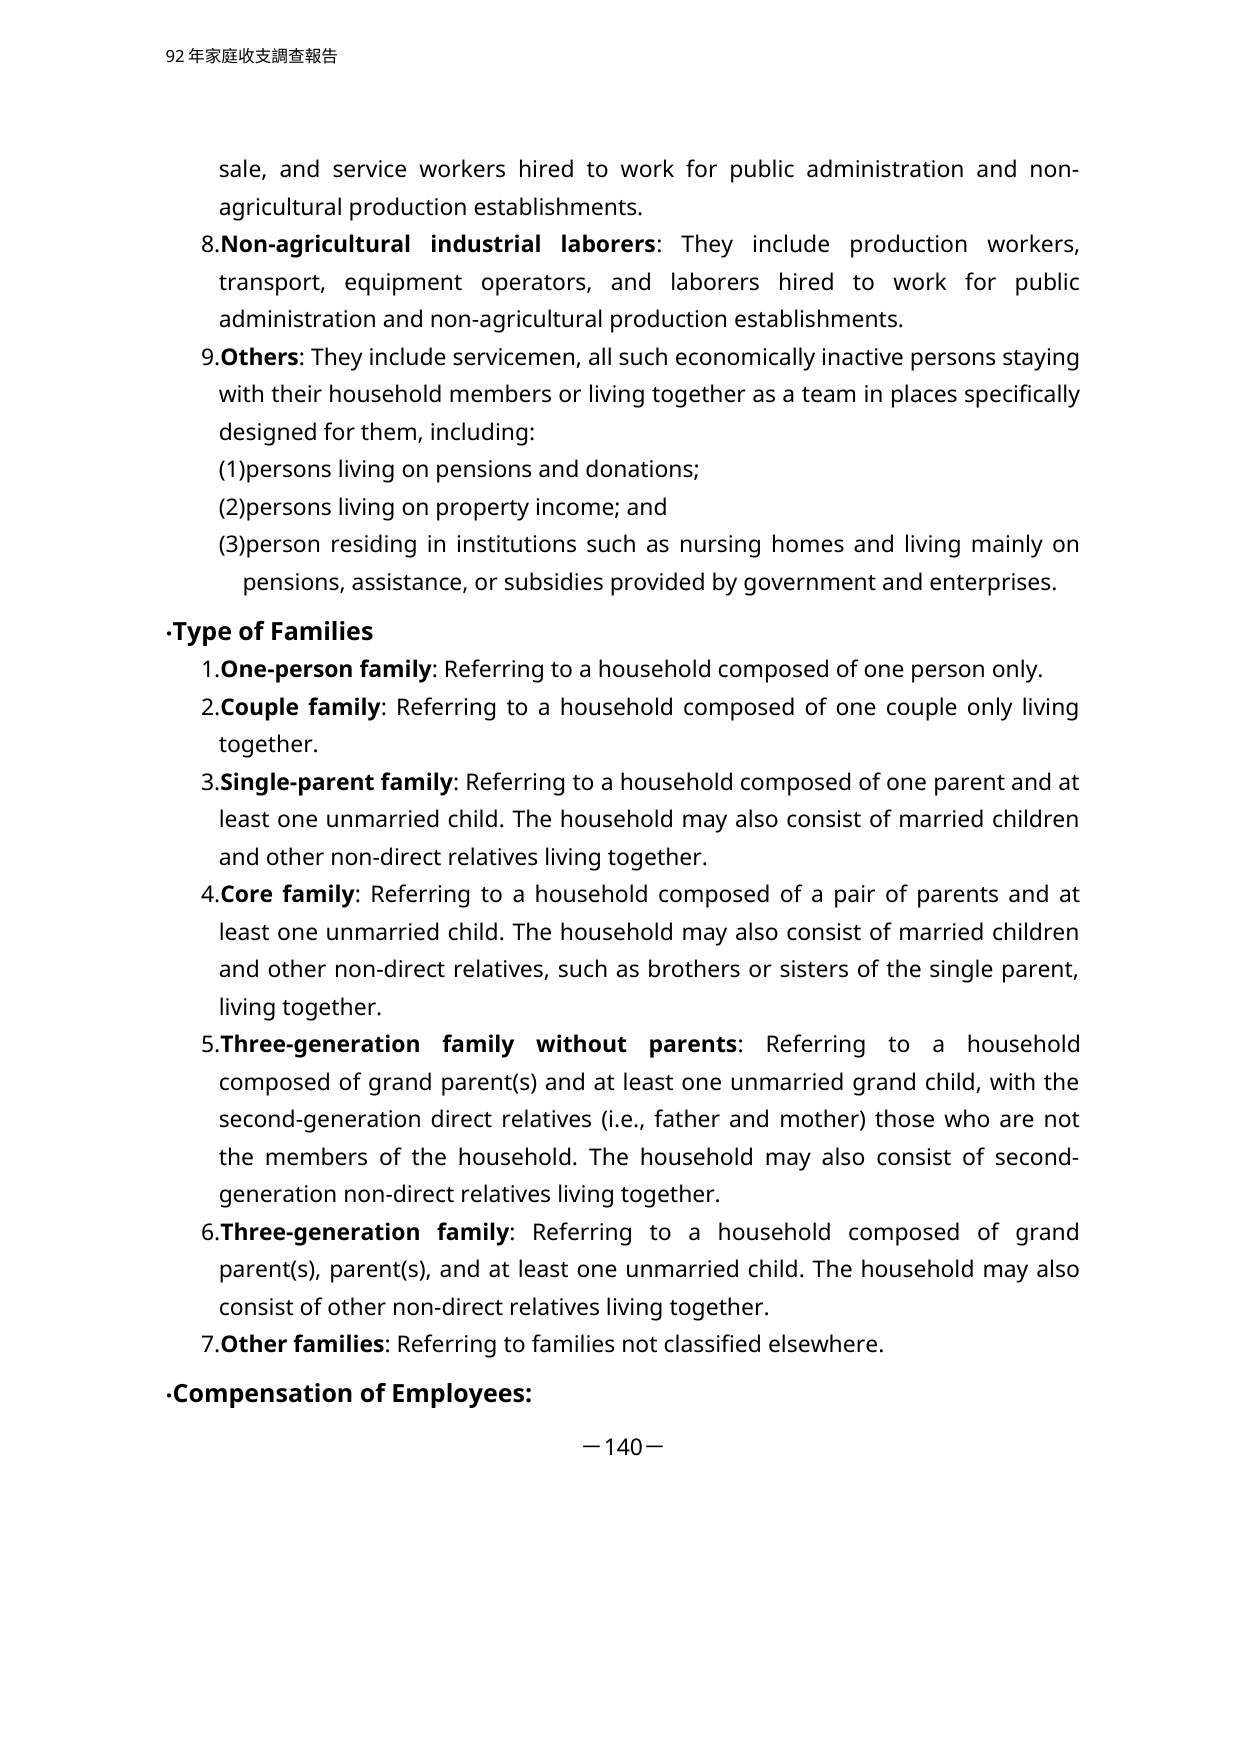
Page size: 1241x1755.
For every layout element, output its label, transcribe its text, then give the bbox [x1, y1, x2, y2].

text (2)persons living on property income; and [218, 485, 1081, 523]
text 1.One-person family: Referring to a household composed of one person only. [201, 648, 1081, 685]
text 9.Others: They include servicemen, all such economically inactive persons staying with their household members or living together as a team in places specifically designed for them, including: [201, 335, 1081, 448]
text ‧Type of Families [165, 610, 1081, 648]
text (1)persons living on pensions and donations; [218, 448, 1081, 485]
text (3)person residing in institutions such as nursing homes and living mainly on pensions, assistance, or subsidies provided by government and enterprises. [218, 523, 1081, 598]
text 2.Couple family: Referring to a household composed of one couple only living together. [201, 685, 1081, 760]
text 6.Three-generation family: Referring to a household composed of grand parent(s), parent(s), and at least one unmarried child. The household may also consist of other non-direct relatives living together. [201, 1210, 1081, 1323]
text 7.Other families: Referring to families not classified elsewhere. [201, 1323, 1081, 1360]
text 4.Core family: Referring to a household composed of a pair of parents and at least one unmarried child. The household may also consist of married children and other non-direct relatives, such as brothers or sisters of the single parent, living together. [201, 873, 1081, 1023]
text sale, and service workers hired to work for public administration and non-agricultural production establishments. [201, 148, 1081, 223]
text ‧Compensation of Employees: [165, 1373, 1081, 1410]
text 3.Single-parent family: Referring to a household composed of one parent and at least one unmarried child. The household may also consist of married children and other non-direct relatives living together. [201, 760, 1081, 873]
text 8.Non-agricultural industrial laborers: They include production workers, transport, equipment operators, and laborers hired to work for public administration and non-agricultural production establishments. [201, 223, 1081, 335]
text 5.Three-generation family without parents: Referring to a household composed of grand parent(s) and at least one unmarried grand child, with the second-generation direct relatives (i.e., father and mother) those who are not the members of the household. The household may also consist of second-generation non-direct relatives living together. [201, 1023, 1081, 1210]
